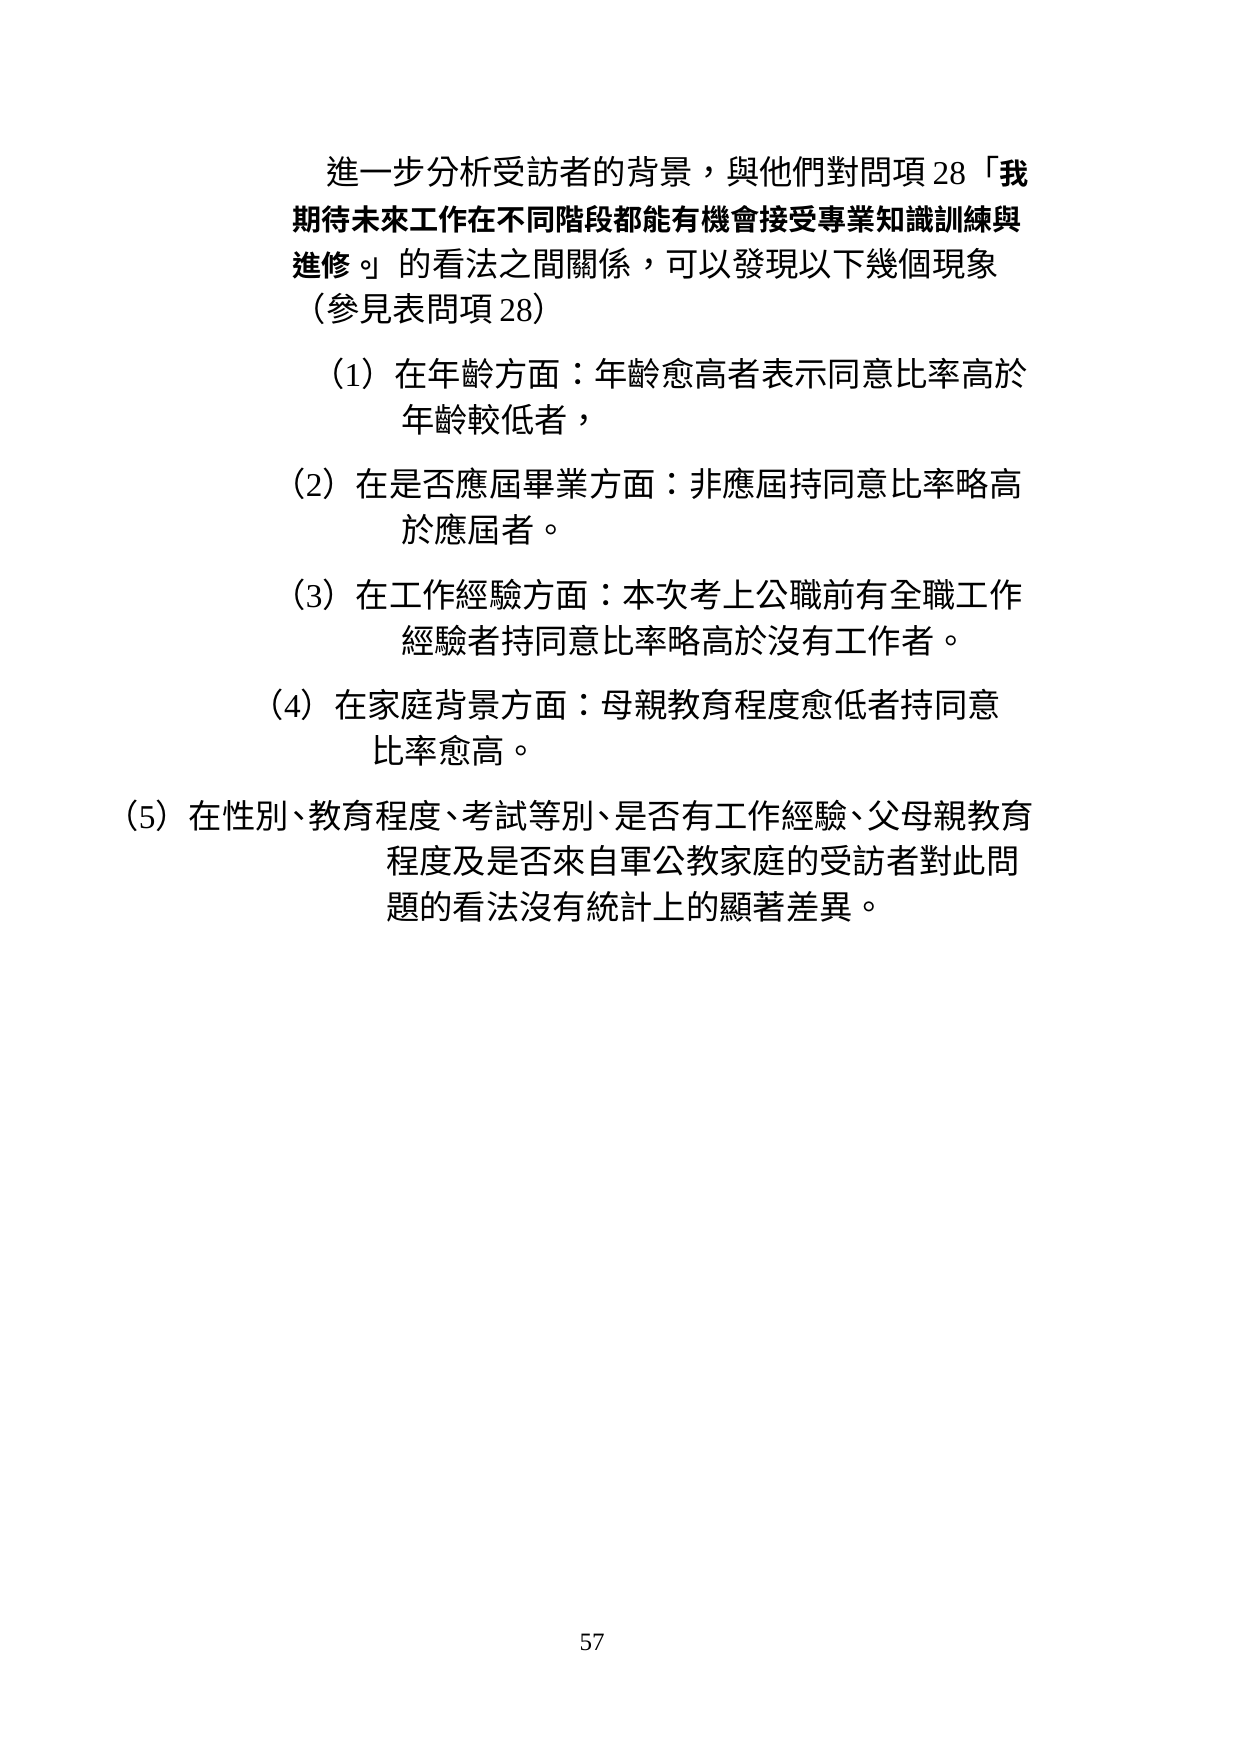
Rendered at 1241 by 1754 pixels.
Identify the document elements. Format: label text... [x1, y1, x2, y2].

text （2）在是否應屆畢業方面：非應屆持同意比率略高於應屆者。 [239, 460, 1034, 552]
text （3）在工作經驗方面：本次考上公職前有全職工作經驗者持同意比率略高於沒有工作者。 [239, 571, 1034, 662]
text （1）在年齡方面：年齡愈高者表示同意比率高於年齡較低者， [311, 350, 1034, 441]
text 進一步分析受訪者的背景，與他們對問項28「我期待未來工作在不同階段都能有機會接受專業知識訓練與進修。」的看法之間關係，可以發現以下幾個現象（參見表問項28） [292, 148, 1034, 331]
text （5）在性別、教育程度、考試等別、是否有工作經驗、父母親教育程度及是否來自軍公教家庭的受訪者對此問題的看法沒有統計上的顯著差異。 [0, 791, 1034, 929]
text （4）在家庭背景方面：母親教育程度愈低者持同意比率愈高。 [209, 681, 1034, 773]
